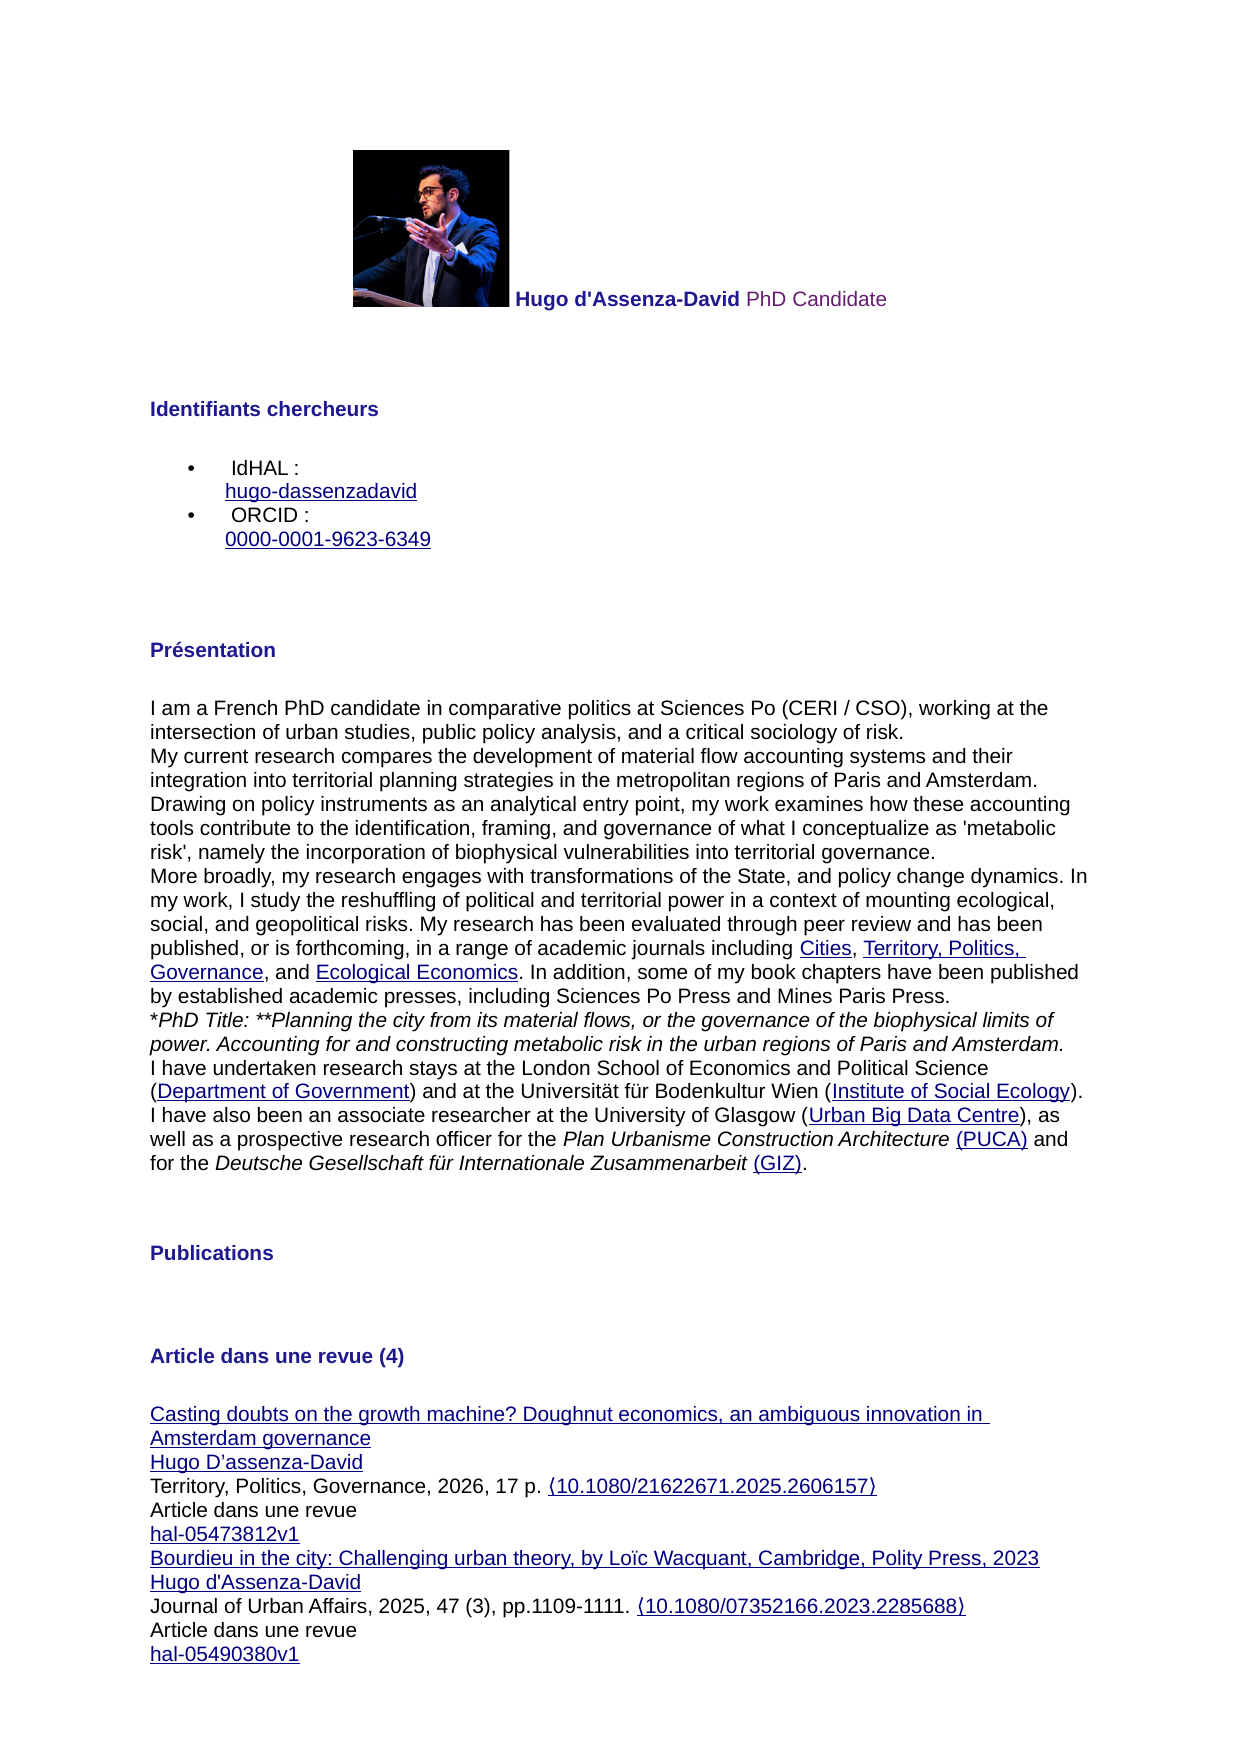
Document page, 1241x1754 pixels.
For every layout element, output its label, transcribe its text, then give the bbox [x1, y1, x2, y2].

picture [353, 150, 510, 307]
table_cell Bourdieu in the city: Challenging urban theory, by Loïc Wacquant, Cambridge, Polity Press, 2023 Hugo d'Assenza-David Journal of Urban Affairs, 2025, 47 (3), pp.1109-1111. ⟨10.1080/07352166.2023.2285688⟩ Article dans une revue hal-05490380v1 [150, 1546, 1090, 1666]
text *PhD Title: **Planning the city from its material flows, or the governance of the biophysical limits of power. Accounting for and constructing metabolic risk in the urban regions of Paris and Amsterdam. [150, 1007, 1090, 1055]
text I have undertaken research stays at the London School of Economics and Political Science (Department of Government) and at the Universität für Bodenkultur Wien (Institute of Social Ecology). I have also been an associate researcher at the University of Glasgow (Urban Big Data Centre), as well as a prospective research officer for the Plan Urbanisme Construction Architecture (PUCA) and for the Deutsche Gesellschaft für Internationale Zusammenarbeit (GIZ). [150, 1055, 1090, 1175]
list 0000-0001-9623-6349 [187, 527, 1090, 551]
text More broadly, my research engages with transformations of the State, and policy change dynamics. In my work, I study the reshuffling of political and territorial power in a context of mounting ecological, social, and geopolitical risks. My research has been evaluated through peer review and has been published, or is forthcoming, in a range of academic journals including Cities, Territory, Politics, Governance, and Ecological Economics. In addition, some of my book chapters have been published by established academic presses, including Sciences Po Press and Mines Paris Press. [150, 864, 1090, 1007]
subtitle Identifiants chercheurs [150, 397, 1090, 421]
subtitle Hugo d'Assenza-David PhD Candidate [150, 150, 1090, 311]
table_header Casting doubts on the growth machine? Doughnut economics, an ambiguous innovation in Amsterdam governance Hugo D’assenza-David Territory, Politics, Governance, 2026, 17 p. ⟨10.1080/21622671.2025.2606157⟩ Article dans une revue hal-05473812v1 [150, 1402, 1090, 1546]
subtitle Présentation [150, 638, 1090, 662]
text I am a French PhD candidate in comparative politics at Sciences Po (CERI / CSO), working at the intersection of urban studies, public policy analysis, and a critical sociology of risk. [150, 696, 1090, 744]
subtitle Article dans une revue (4) [150, 1344, 1090, 1368]
list hugo-dassenzadavid [187, 479, 1090, 503]
subtitle Publications [150, 1241, 1090, 1265]
text My current research compares the development of material flow accounting systems and their integration into territorial planning strategies in the metropolitan regions of Paris and Amsterdam. Drawing on policy instruments as an analytical entry point, my work examines how these accounting tools contribute to the identification, framing, and governance of what I conceptualize as 'metabolic risk', namely the incorporation of biophysical vulnerabilities into territorial governance. [150, 744, 1090, 864]
list ORCID : [187, 503, 1090, 527]
list IdHAL : [187, 455, 1090, 479]
